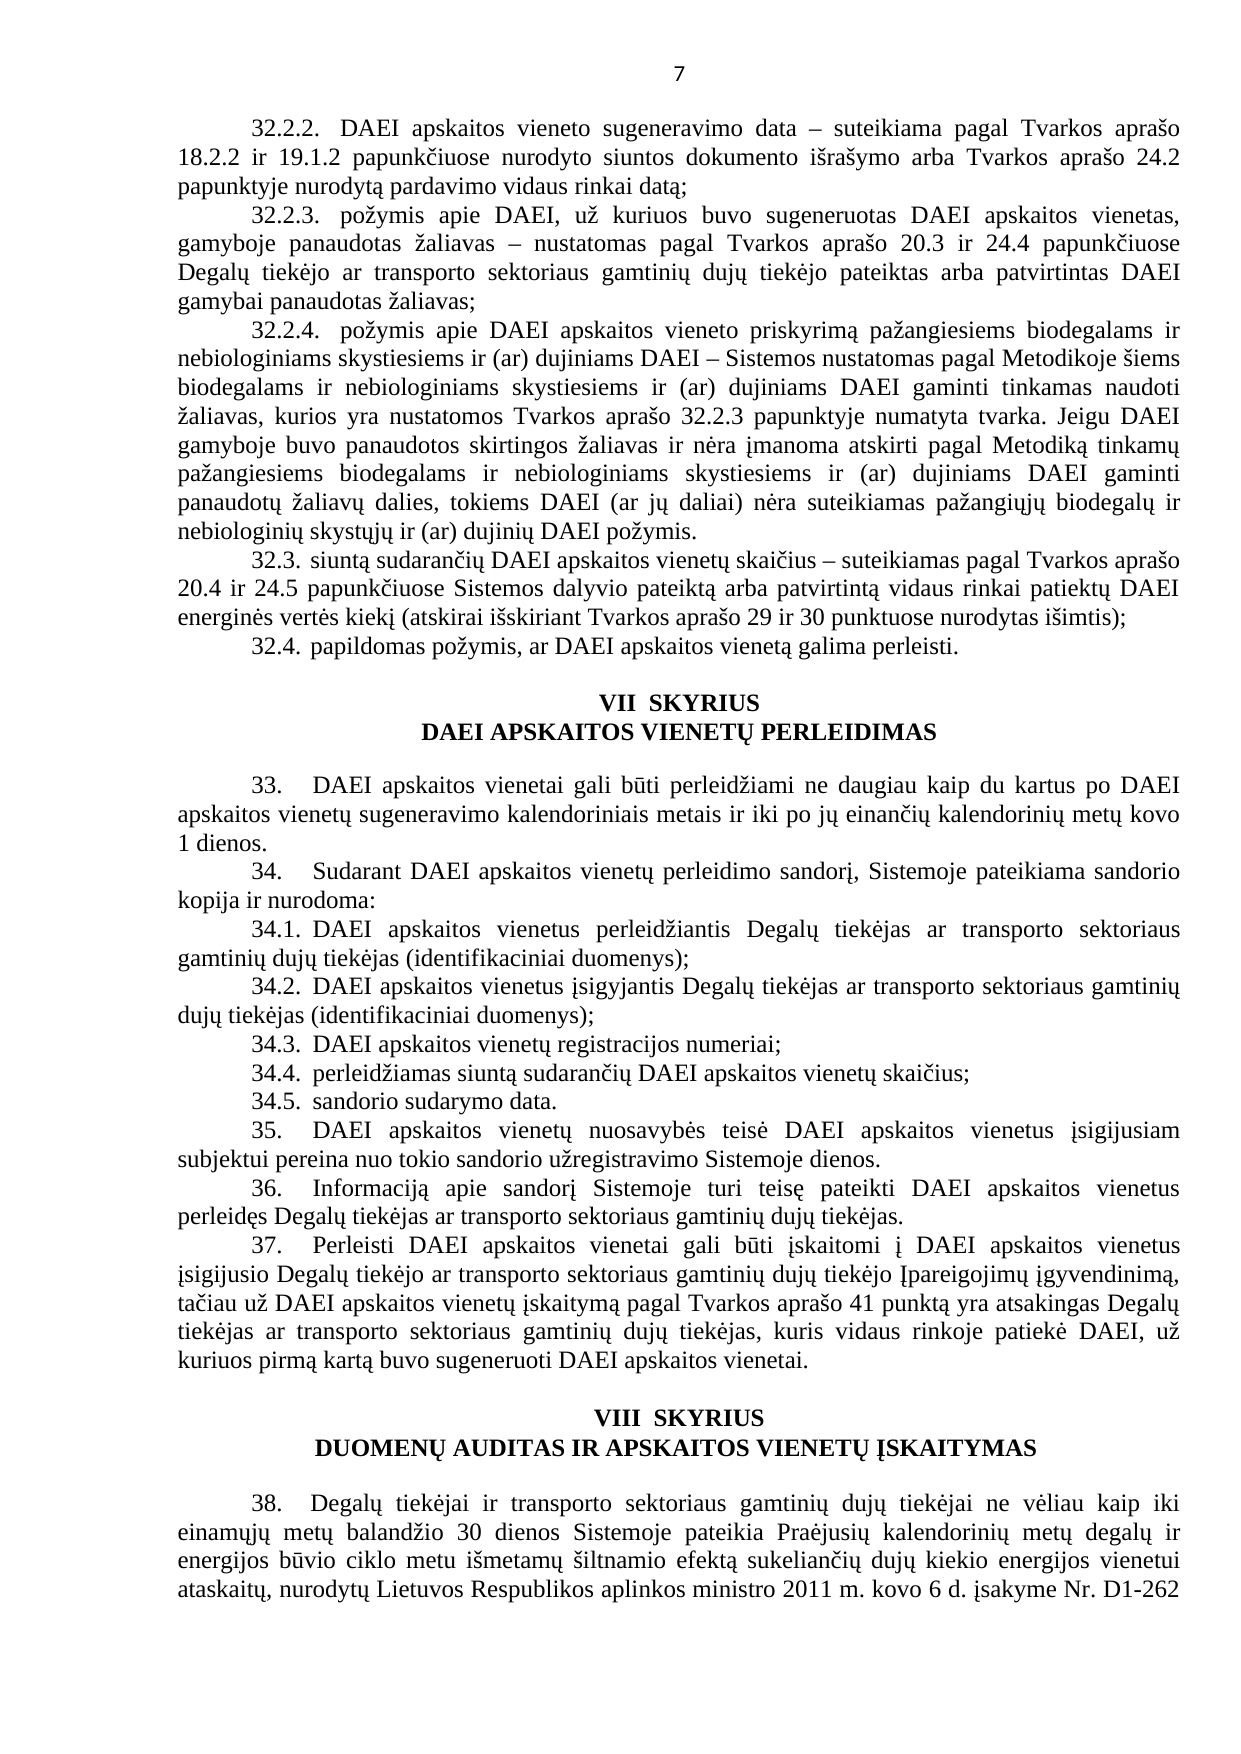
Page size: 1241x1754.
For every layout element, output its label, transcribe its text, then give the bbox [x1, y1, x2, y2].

text VIII SKYRIUS [177, 1403, 1181, 1431]
text VII SKYRIUS [177, 688, 1181, 717]
text 34. Sudarant DAEI apskaitos vienetų perleidimo sandorį, Sistemoje pateikiama sandorio kopija ir nurodoma: [177, 856, 1181, 914]
text 32.2.3. požymis apie DAEI, už kuriuos buvo sugeneruotas DAEI apskaitos vienetas, gamyboje panaudotas žaliavas – nustatomas pagal Tvarkos aprašo 20.3 ir 24.4 papunkčiuose Degalų tiekėjo ar transporto sektoriaus gamtinių dujų tiekėjo pateiktas arba patvirtintas DAEI gamybai panaudotas žaliavas; [177, 200, 1181, 315]
text 34.5. sandorio sudarymo data. [177, 1086, 1181, 1115]
text 32.2.2. DAEI apskaitos vieneto sugeneravimo data – suteikiama pagal Tvarkos aprašo 18.2.2 ir 19.1.2 papunkčiuose nurodyto siuntos dokumento išrašymo arba Tvarkos aprašo 24.2 papunktyje nurodytą pardavimo vidaus rinkai datą; [177, 113, 1181, 200]
text 36. Informaciją apie sandorį Sistemoje turi teisę pateikti DAEI apskaitos vienetus perleidęs Degalų tiekėjas ar transporto sektoriaus gamtinių dujų tiekėjas. [177, 1173, 1181, 1230]
text 33. DAEI apskaitos vienetai gali būti perleidžiami ne daugiau kaip du kartus po DAEI apskaitos vienetų sugeneravimo kalendoriniais metais ir iki po jų einančių kalendorinių metų kovo 1 dienos. [177, 770, 1181, 856]
text 34.1. DAEI apskaitos vienetus perleidžiantis Degalų tiekėjas ar transporto sektoriaus gamtinių dujų tiekėjas (identifikaciniai duomenys); [177, 914, 1181, 971]
text 34.4. perleidžiamas siuntą sudarančių DAEI apskaitos vienetų skaičius; [177, 1058, 1181, 1086]
text 32.2.4. požymis apie DAEI apskaitos vieneto priskyrimą pažangiesiems biodegalams ir nebiologiniams skystiesiems ir (ar) dujiniams DAEI – Sistemos nustatomas pagal Metodikoje šiems biodegalams ir nebiologiniams skystiesiems ir (ar) dujiniams DAEI gaminti tinkamas naudoti žaliavas, kurios yra nustatomos Tvarkos aprašo 32.2.3 papunktyje numatyta tvarka. Jeigu DAEI gamyboje buvo panaudotos skirtingos žaliavas ir nėra įmanoma atskirti pagal Metodiką tinkamų pažangiesiems biodegalams ir nebiologiniams skystiesiems ir (ar) dujiniams DAEI gaminti panaudotų žaliavų dalies, tokiems DAEI (ar jų daliai) nėra suteikiamas pažangiųjų biodegalų ir nebiologinių skystųjų ir (ar) dujinių DAEI požymis. [177, 315, 1181, 545]
text 34.2. DAEI apskaitos vienetus įsigyjantis Degalų tiekėjas ar transporto sektoriaus gamtinių dujų tiekėjas (identifikaciniai duomenys); [177, 971, 1181, 1029]
text 32.3. siuntą sudarančių DAEI apskaitos vienetų skaičius – suteikiamas pagal Tvarkos aprašo 20.4 ir 24.5 papunkčiuose Sistemos dalyvio pateiktą arba patvirtintą vidaus rinkai patiektų DAEI energinės vertės kiekį (atskirai išskiriant Tvarkos aprašo 29 ir 30 punktuose nurodytas išimtis); [177, 545, 1181, 631]
text DAEI APSKAITOS VIENETŲ PERLEIDIMAS [177, 717, 1181, 746]
text 37. Perleisti DAEI apskaitos vienetai gali būti įskaitomi į DAEI apskaitos vienetus įsigijusio Degalų tiekėjo ar transporto sektoriaus gamtinių dujų tiekėjo Įpareigojimų įgyvendinimą, tačiau už DAEI apskaitos vienetų įskaitymą pagal Tvarkos aprašo 41 punktą yra atsakingas Degalų tiekėjas ar transporto sektoriaus gamtinių dujų tiekėjas, kuris vidaus rinkoje patiekė DAEI, už kuriuos pirmą kartą buvo sugeneruoti DAEI apskaitos vienetai. [177, 1230, 1181, 1374]
text 34.3. DAEI apskaitos vienetų registracijos numeriai; [177, 1029, 1181, 1058]
text 38. Degalų tiekėjai ir transporto sektoriaus gamtinių dujų tiekėjai ne vėliau kaip iki einamųjų metų balandžio 30 dienos Sistemoje pateikia Praėjusių kalendorinių metų degalų ir energijos būvio ciklo metu išmetamų šiltnamio efektą sukeliančių dujų kiekio energijos vienetui ataskaitų, nurodytų Lietuvos Respublikos aplinkos ministro 2011 m. kovo 6 d. įsakyme Nr. D1-262 [177, 1488, 1181, 1603]
text 32.4. papildomas požymis, ar DAEI apskaitos vienetą galima perleisti. [177, 631, 1181, 660]
text DUOMENŲ AUDITAS IR APSKAITOS VIENETŲ ĮSKAITYMAS [177, 1433, 1181, 1462]
text 35. DAEI apskaitos vienetų nuosavybės teisė DAEI apskaitos vienetus įsigijusiam subjektui pereina nuo tokio sandorio užregistravimo Sistemoje dienos. [177, 1115, 1181, 1173]
